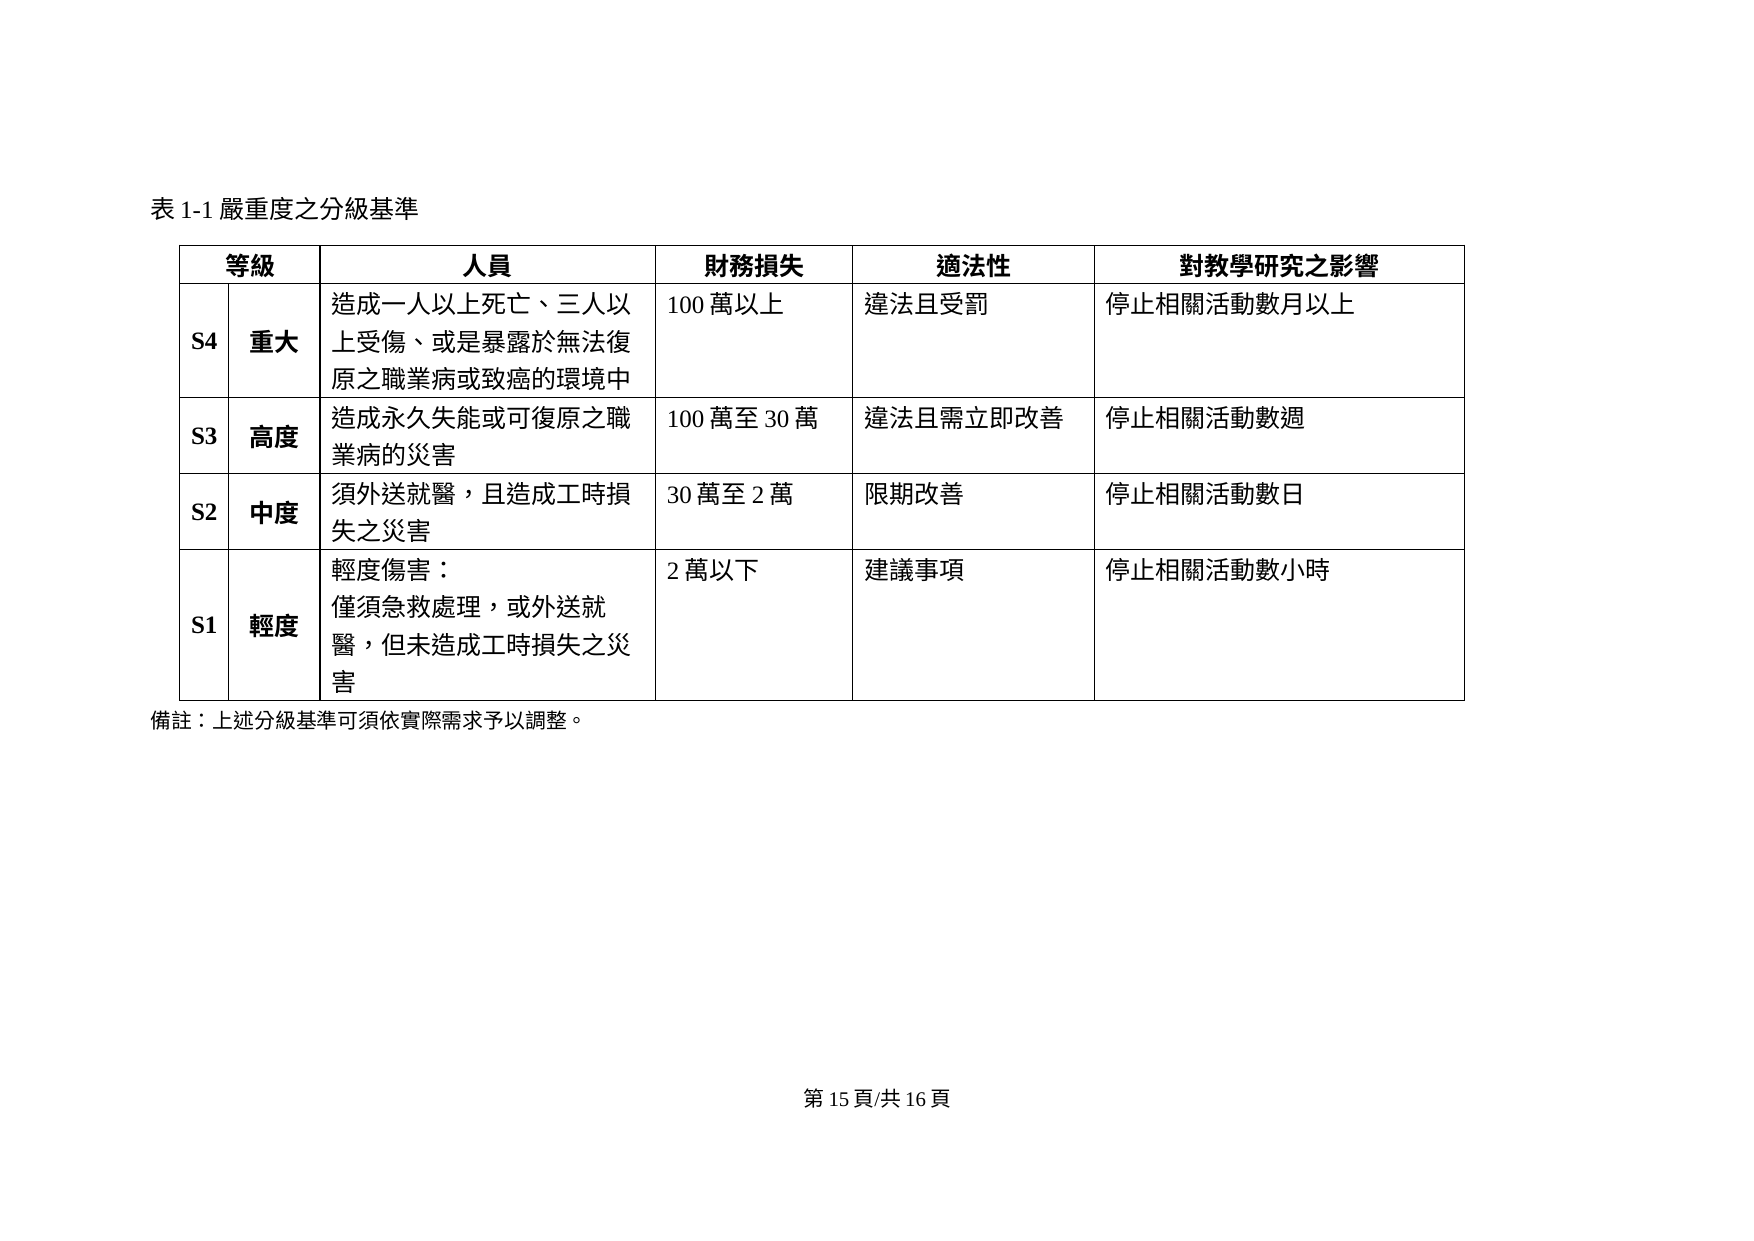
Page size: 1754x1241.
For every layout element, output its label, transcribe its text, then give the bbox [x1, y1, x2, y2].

table_cell 停止相關活動數週 [1095, 398, 1464, 473]
table_header 財務損失 [656, 246, 852, 283]
table_cell 2萬以下 [656, 550, 852, 700]
table_cell S3 [180, 398, 228, 473]
table_cell 100萬至30萬 [656, 398, 852, 473]
table_cell 違法且受罰 [853, 284, 1094, 397]
table_cell 須外送就醫，且造成工時損失之災害 [321, 474, 655, 549]
table_cell S4 [180, 284, 228, 397]
table_cell 輕度傷害： 僅須急救處理，或外送就醫，但未造成工時損失之災害 [321, 550, 655, 700]
text 表1-1 嚴重度之分級基準 [150, 189, 1604, 226]
table_cell 限期改善 [853, 474, 1094, 549]
table_cell 停止相關活動數日 [1095, 474, 1464, 549]
table_cell S1 [180, 550, 228, 700]
table_cell 高度 [229, 398, 319, 473]
table_cell 100萬以上 [656, 284, 852, 397]
text 備註：上述分級基準可須依實際需求予以調整。 [150, 701, 1604, 738]
table_cell 停止相關活動數月以上 [1095, 284, 1464, 397]
table_header 適法性 [853, 246, 1094, 283]
table_header 等級 [180, 246, 319, 283]
table_cell 違法且需立即改善 [853, 398, 1094, 473]
table_cell 造成一人以上死亡、三人以上受傷、或是暴露於無法復原之職業病或致癌的環境中 [321, 284, 655, 397]
table_cell 建議事項 [853, 550, 1094, 700]
table_header 對教學研究之影響 [1095, 246, 1464, 283]
table_cell 30萬至2萬 [656, 474, 852, 549]
table_cell 造成永久失能或可復原之職業病的災害 [321, 398, 655, 473]
table_cell S2 [180, 474, 228, 549]
table_header 人員 [321, 246, 655, 283]
table_cell 輕度 [229, 550, 319, 700]
table_cell 停止相關活動數小時 [1095, 550, 1464, 700]
table_cell 重大 [229, 284, 319, 397]
table_cell 中度 [229, 474, 319, 549]
